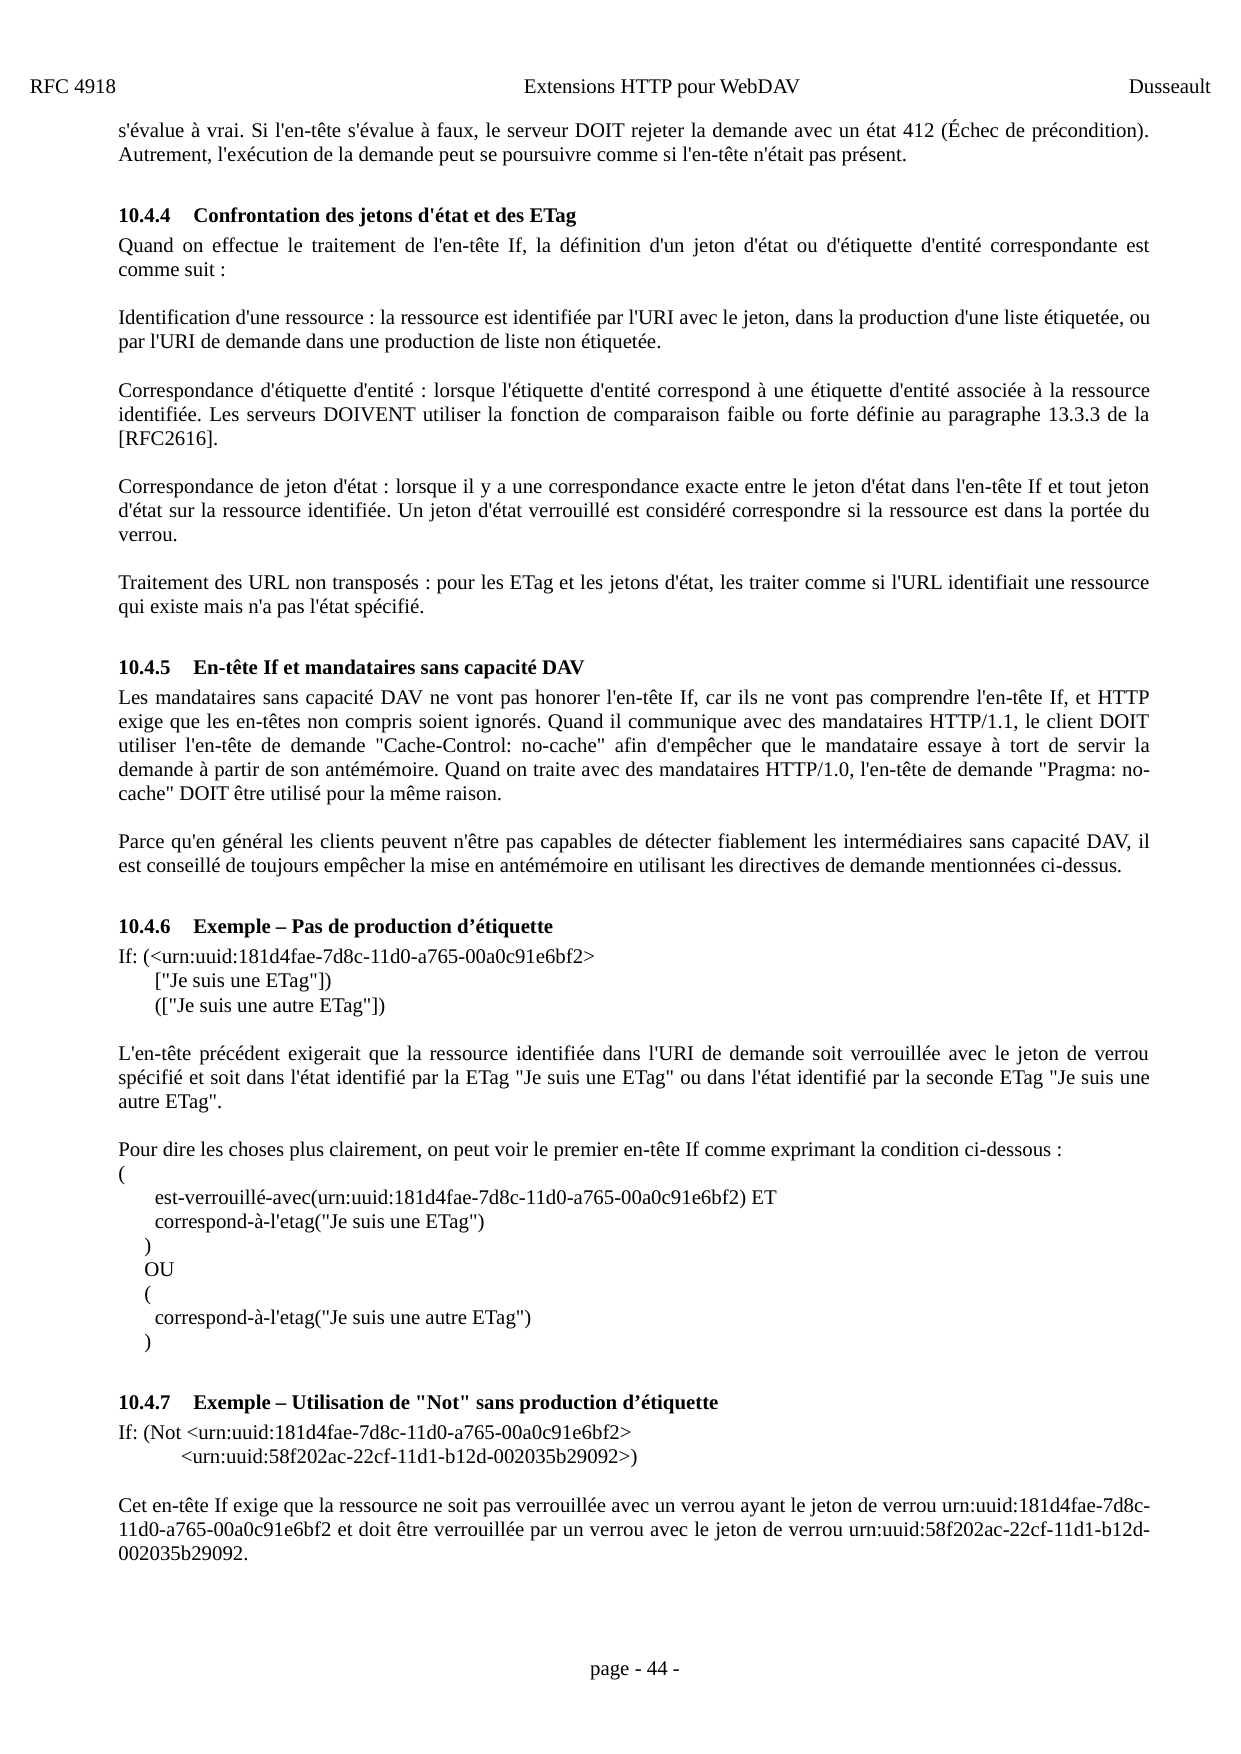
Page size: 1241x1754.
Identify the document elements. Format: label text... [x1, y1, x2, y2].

text ( [118, 1281, 1152, 1305]
text Quand on effectue le traitement de l'en-tête If, la définition d'un jeton d'état ou d'étiquette d'entité correspondante est comme suit : [118, 233, 1152, 281]
text If: (Not <urn:uuid:181d4fae-7d8c-11d0-a765-00a0c91e6bf2> [118, 1420, 1152, 1444]
text ( [118, 1161, 1152, 1185]
text s'évalue à vrai. Si l'en-tête s'évalue à faux, le serveur DOIT rejeter la demande avec un état 412 (Échec de précondition). Autrement, l'exécution de la demande peut se poursuivre comme si l'en-tête n'était pas présent. [118, 118, 1152, 166]
subtitle 10.4.7 Exemple – Utilisation de "Not" sans production d’étiquette [118, 1390, 1152, 1414]
text <urn:uuid:58f202ac-22cf-11d1-b12d-002035b29092>) [118, 1444, 1152, 1468]
text L'en-tête précédent exigerait que la ressource identifiée dans l'URI de demande soit verrouillée avec le jeton de verrou spécifié et soit dans l'état identifié par la ETag "Je suis une ETag" ou dans l'état identifié par la seconde ETag "Je suis une autre ETag". [118, 1041, 1152, 1113]
text Parce qu'en général les clients peuvent n'être pas capables de détecter fiablement les intermédiaires sans capacité DAV, il est conseillé de toujours empêcher la mise en antémémoire en utilisant les directives de demande mentionnées ci-dessus. [118, 829, 1152, 877]
text Correspondance de jeton d'état : lorsque il y a une correspondance exacte entre le jeton d'état dans l'en-tête If et tout jeton d'état sur la ressource identifiée. Un jeton d'état verrouillé est considéré correspondre si la ressource est dans la portée du verrou. [118, 474, 1152, 546]
text OU [118, 1257, 1152, 1281]
text Pour dire les choses plus clairement, on peut voir le premier en-tête If comme exprimant la condition ci-dessous : [118, 1137, 1152, 1161]
text Traitement des URL non transposés : pour les ETag et les jetons d'état, les traiter comme si l'URL identifiait une ressource qui existe mais n'a pas l'état spécifié. [118, 570, 1152, 618]
text correspond-à-l'etag("Je suis une ETag") [118, 1209, 1152, 1233]
text If: (<urn:uuid:181d4fae-7d8c-11d0-a765-00a0c91e6bf2> [118, 944, 1152, 968]
subtitle 10.4.4 Confrontation des jetons d'état et des ETag [118, 203, 1152, 227]
text (["Je suis une autre ETag"]) [118, 992, 1152, 1017]
text ) [118, 1233, 1152, 1257]
text ) [118, 1329, 1152, 1353]
text Correspondance d'étiquette d'entité : lorsque l'étiquette d'entité correspond à une étiquette d'entité associée à la ressource identifiée. Les serveurs DOIVENT utiliser la fonction de comparaison faible ou forte définie au paragraphe 13.3.3 de la [RFC2616]. [118, 377, 1152, 450]
text Identification d'une ressource : la ressource est identifiée par l'URI avec le jeton, dans la production d'une liste étiquetée, ou par l'URI de demande dans une production de liste non étiquetée. [118, 305, 1152, 353]
text correspond-à-l'etag("Je suis une autre ETag") [118, 1305, 1152, 1329]
text Les mandataires sans capacité DAV ne vont pas honorer l'en-tête If, car ils ne vont pas comprendre l'en-tête If, et HTTP exige que les en-têtes non compris soient ignorés. Quand il communique avec des mandataires HTTP/1.1, le client DOIT utiliser l'en-tête de demande "Cache-Control: no-cache" afin d'empêcher que le mandataire essaye à tort de servir la demande à partir de son antémémoire. Quand on traite avec des mandataires HTTP/1.0, l'en-tête de demande "Pragma: no-cache" DOIT être utilisé pour la même raison. [118, 685, 1152, 805]
text ["Je suis une ETag"]) [118, 968, 1152, 992]
text est-verrouillé-avec(urn:uuid:181d4fae-7d8c-11d0-a765-00a0c91e6bf2) ET [118, 1185, 1152, 1209]
subtitle 10.4.5 En-tête If et mandataires sans capacité DAV [118, 655, 1152, 679]
subtitle 10.4.6 Exemple – Pas de production d’étiquette [118, 914, 1152, 938]
text Cet en-tête If exige que la ressource ne soit pas verrouillée avec un verrou ayant le jeton de verrou urn:uuid:181d4fae-7d8c-11d0-a765-00a0c91e6bf2 et doit être verrouillée par un verrou avec le jeton de verrou urn:uuid:58f202ac-22cf-11d1-b12d-002035b29092. [118, 1492, 1152, 1565]
